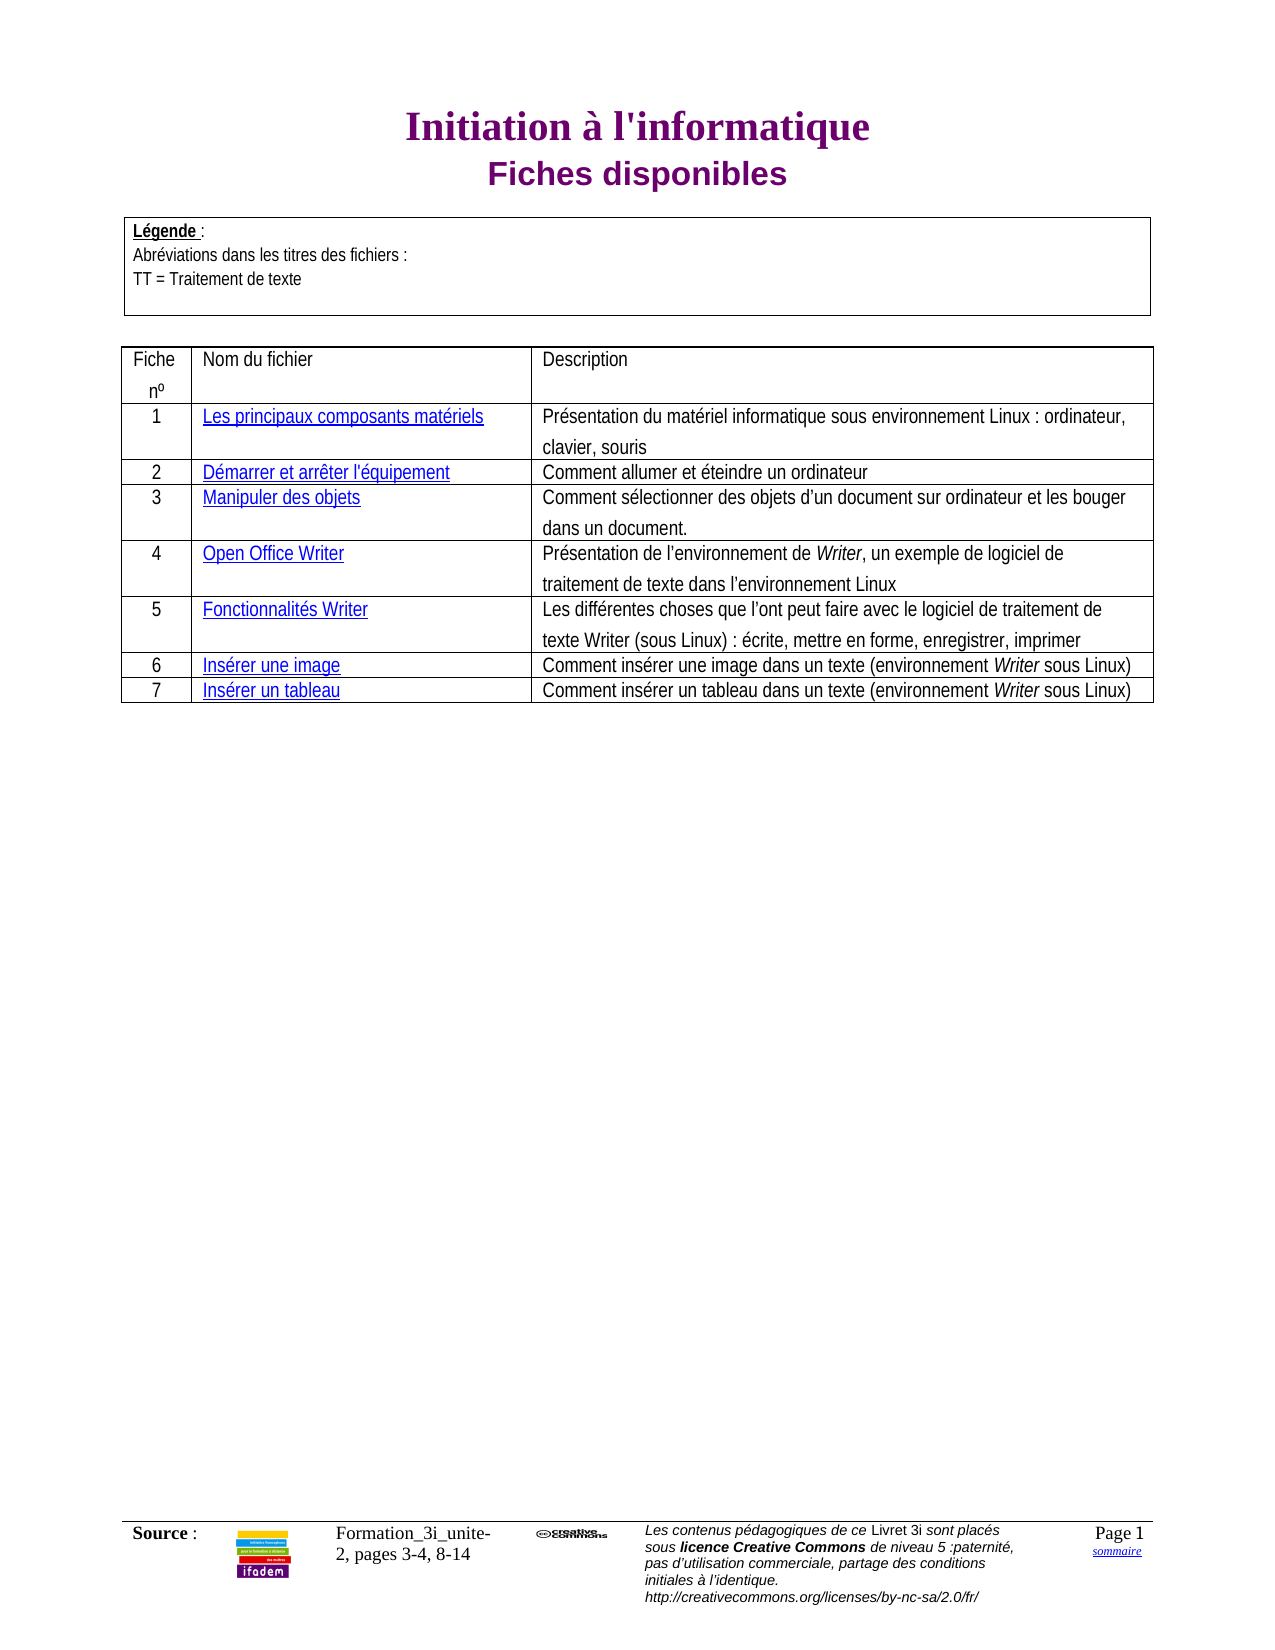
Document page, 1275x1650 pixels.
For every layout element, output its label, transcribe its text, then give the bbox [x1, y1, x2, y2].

table_cell 7 [122, 678, 191, 702]
table_cell Manipuler des objets [192, 485, 531, 540]
table_cell Comment insérer un tableau dans un texte (environnement Writer sous Linux) [532, 678, 1153, 702]
table_cell Open Office Writer [192, 541, 531, 596]
text Initiation à l'informatique [133, 101, 1142, 149]
table_cell Démarrer et arrêter l'équipement [192, 460, 531, 484]
table_cell 2 [122, 460, 191, 484]
table_cell Insérer un tableau [192, 678, 531, 702]
table_header Nom du fichier [192, 348, 531, 402]
picture [536, 1529, 608, 1538]
table_cell 3 [122, 485, 191, 540]
table_header Description [532, 348, 1153, 402]
table_cell Les principaux composants matériels [192, 404, 531, 459]
table_cell Les différentes choses que l’ont peut faire avec le logiciel de traitement de texte Writer (sous Linux) : écrite, mettre en forme, enregistrer, imprimer [532, 597, 1153, 652]
table_cell 1 [122, 404, 191, 459]
text Fiches disponibles [133, 154, 1142, 192]
table_cell Comment allumer et éteindre un ordinateur [532, 460, 1153, 484]
table_cell Insérer une image [192, 653, 531, 677]
text Légende : [125, 218, 1150, 241]
table_cell Comment sélectionner des objets d’un document sur ordinateur et les bouger dans un document. [532, 485, 1153, 540]
table_cell 5 [122, 597, 191, 652]
picture [235, 1529, 292, 1579]
table_cell Comment insérer une image dans un texte (environnement Writer sous Linux) [532, 653, 1153, 677]
table_cell Présentation de l’environnement de Writer, un exemple de logiciel de traitement de texte dans l’environnement Linux [532, 541, 1153, 596]
table_cell 6 [122, 653, 191, 677]
table_cell 4 [122, 541, 191, 596]
table_cell Fonctionnalités Writer [192, 597, 531, 652]
table_header Fiche nº [122, 348, 191, 402]
table_cell Présentation du matériel informatique sous environnement Linux : ordinateur, clavier, souris [532, 404, 1153, 459]
text Abréviations dans les titres des fichiers : TT = Traitement de texte [125, 241, 1150, 289]
